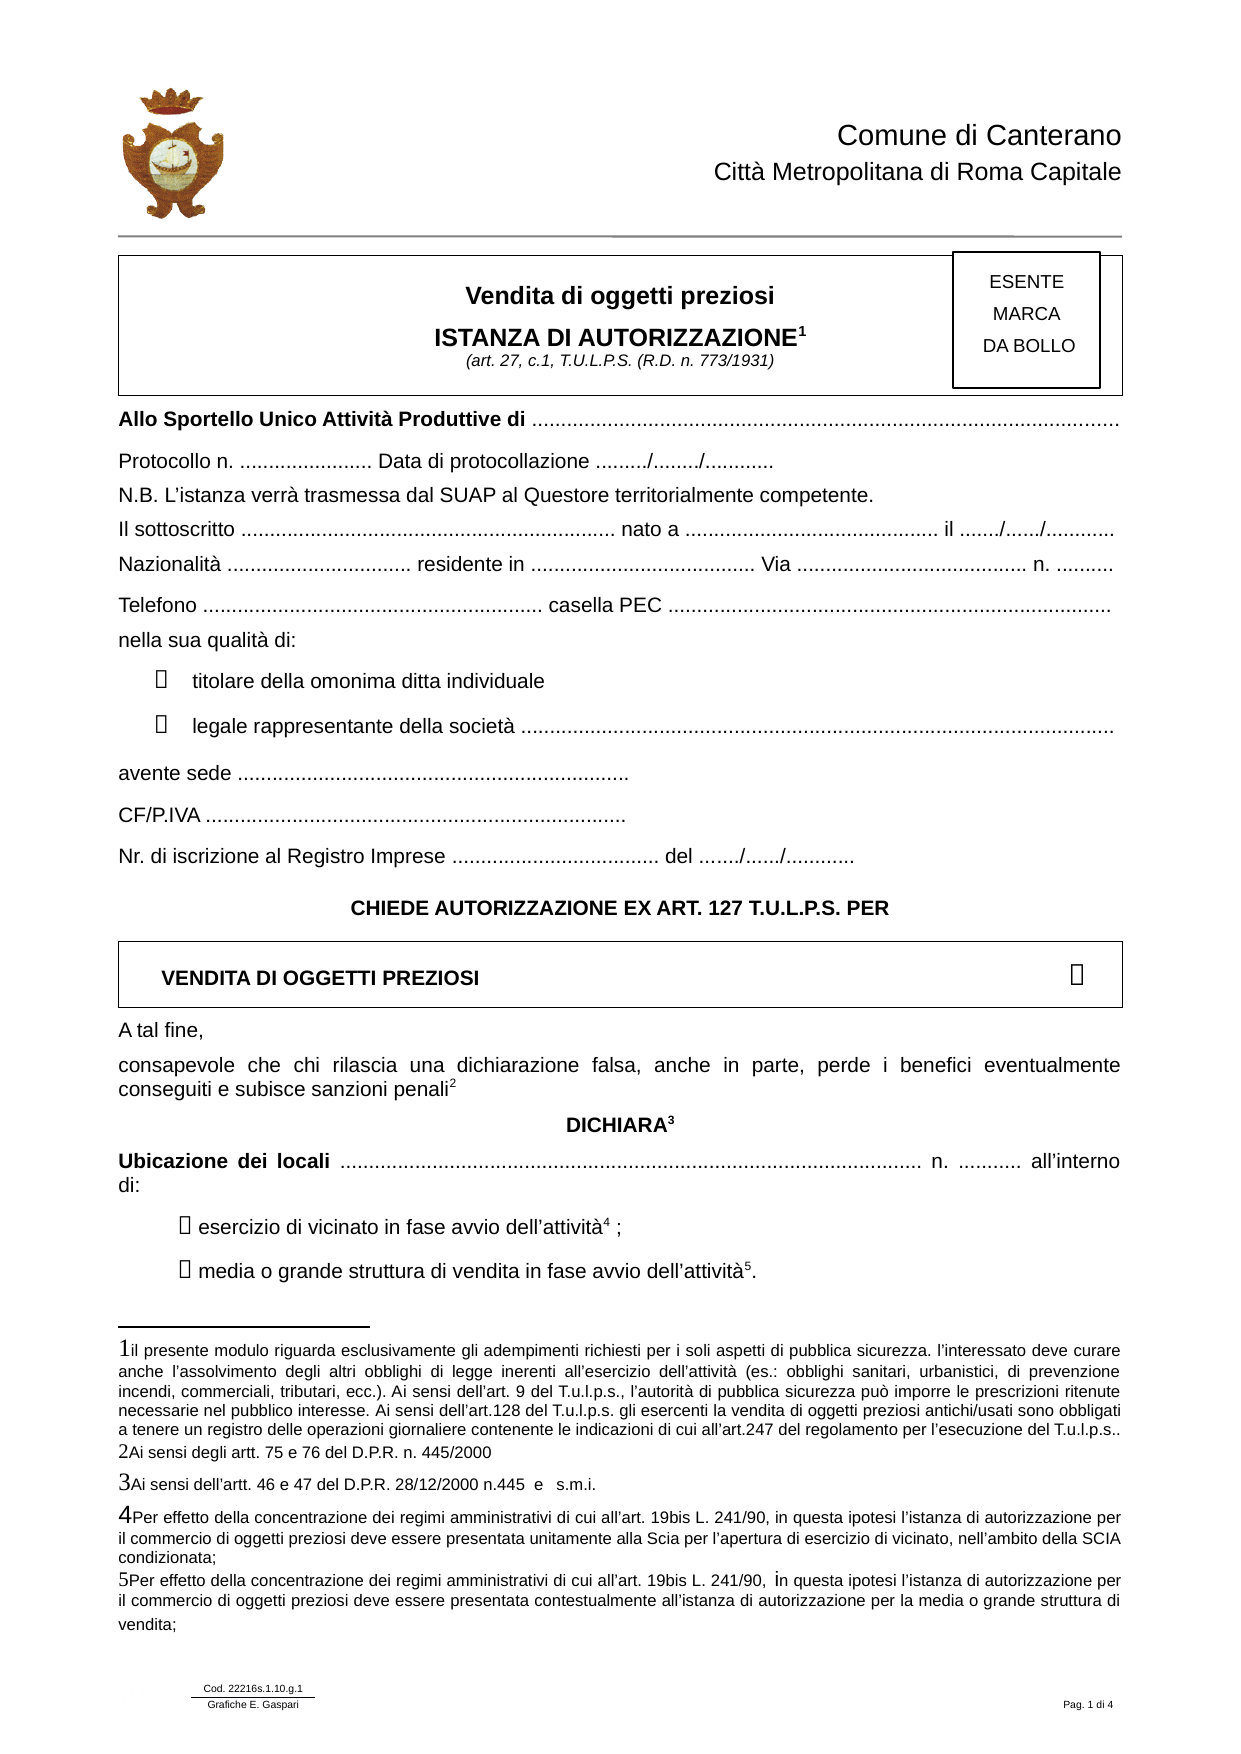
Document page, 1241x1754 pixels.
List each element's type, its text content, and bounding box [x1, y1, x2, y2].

text Comune di Canterano [224, 118, 1122, 152]
text  media o grande struttura di vendita in fase avvio dell’attività. [177, 1252, 1122, 1286]
text CHIEDE AUTORIZZAZIONE EX ART. 127 T.U.L.P.S. PER [118, 896, 1122, 920]
text  esercizio di vicinato in fase avvio dell’attività ; [177, 1208, 1122, 1242]
text Telefono ........................................................... casella PEC ............................................................................. [118, 593, 1122, 617]
text Ubicazione dei locali ..................................................................................................... n. ........... all’interno di: [118, 1149, 1122, 1197]
text Per effetto della concentrazione dei regimi amministrativi di cui all’art. 19bis L. 241/90, in questa ipotesi l’istanza di autorizzazione per il commercio di oggetti preziosi deve essere presentata contestualmente all’istanza di autorizzazione per la media o grande struttura di vendita; [118, 1567, 1122, 1636]
text Ai sensi degli artt. 75 e 76 del D.P.R. n. 445/2000 [118, 1439, 1122, 1463]
text Il sottoscritto ................................................................. nato a ............................................ il ......./....../............ [118, 517, 1122, 541]
text Nazionalità ................................ residente in ....................................... Via ........................................ n. .......... [118, 552, 1122, 576]
text A tal fine, [118, 1018, 1122, 1042]
text Protocollo n. ....................... Data di protocollazione ........./......../............ [118, 448, 1122, 472]
picture [122, 87, 224, 219]
text Ai sensi dell’artt. 46 e 47 del D.P.R. 28/12/2000 n.445 e s.m.i. [118, 1467, 1122, 1496]
text Allo Sportello Unico Attività Produttive di [118, 407, 1122, 431]
text CF/P.IVA ......................................................................... [118, 803, 1122, 827]
text Città Metropolitana di Roma Capitale [224, 157, 1122, 185]
text DICHIARA [118, 1113, 1122, 1137]
text  legale rappresentante della società ....................................................................................................... [153, 706, 1122, 740]
text Per effetto della concentrazione dei regimi amministrativi di cui all’art. 19bis L. 241/90, in questa ipotesi l’istanza di autorizzazione per il commercio di oggetti preziosi deve essere presentata unitamente alla Scia per l’apertura di esercizio di vicinato, nell’ambito della SCIA condizionata; [118, 1500, 1122, 1567]
text consapevole che chi rilascia una dichiarazione falsa, anche in parte, perde i benefici eventualmente conseguiti e subisce sanzioni penali [118, 1052, 1122, 1100]
text N.B. L’istanza verrà trasmessa dal SUAP al Questore territorialmente competente. [118, 483, 1122, 507]
table_header Vendita di oggetti preziosi ISTANZA DI AUTORIZZAZIONE (art. 27, c.1, T.U.L.P.S. (R.D. n. 773/1931) [119, 256, 1122, 395]
text  titolare della omonima ditta individuale [153, 662, 1122, 696]
table_header VENDITA DI OGGETTI PREZIOSI  [119, 942, 1122, 1007]
text Nr. di iscrizione al Registro Imprese .................................... del ......./....../............ [118, 844, 1122, 868]
text avente sede .................................................................... [118, 761, 1122, 785]
text nella sua qualità di: [118, 627, 1122, 651]
